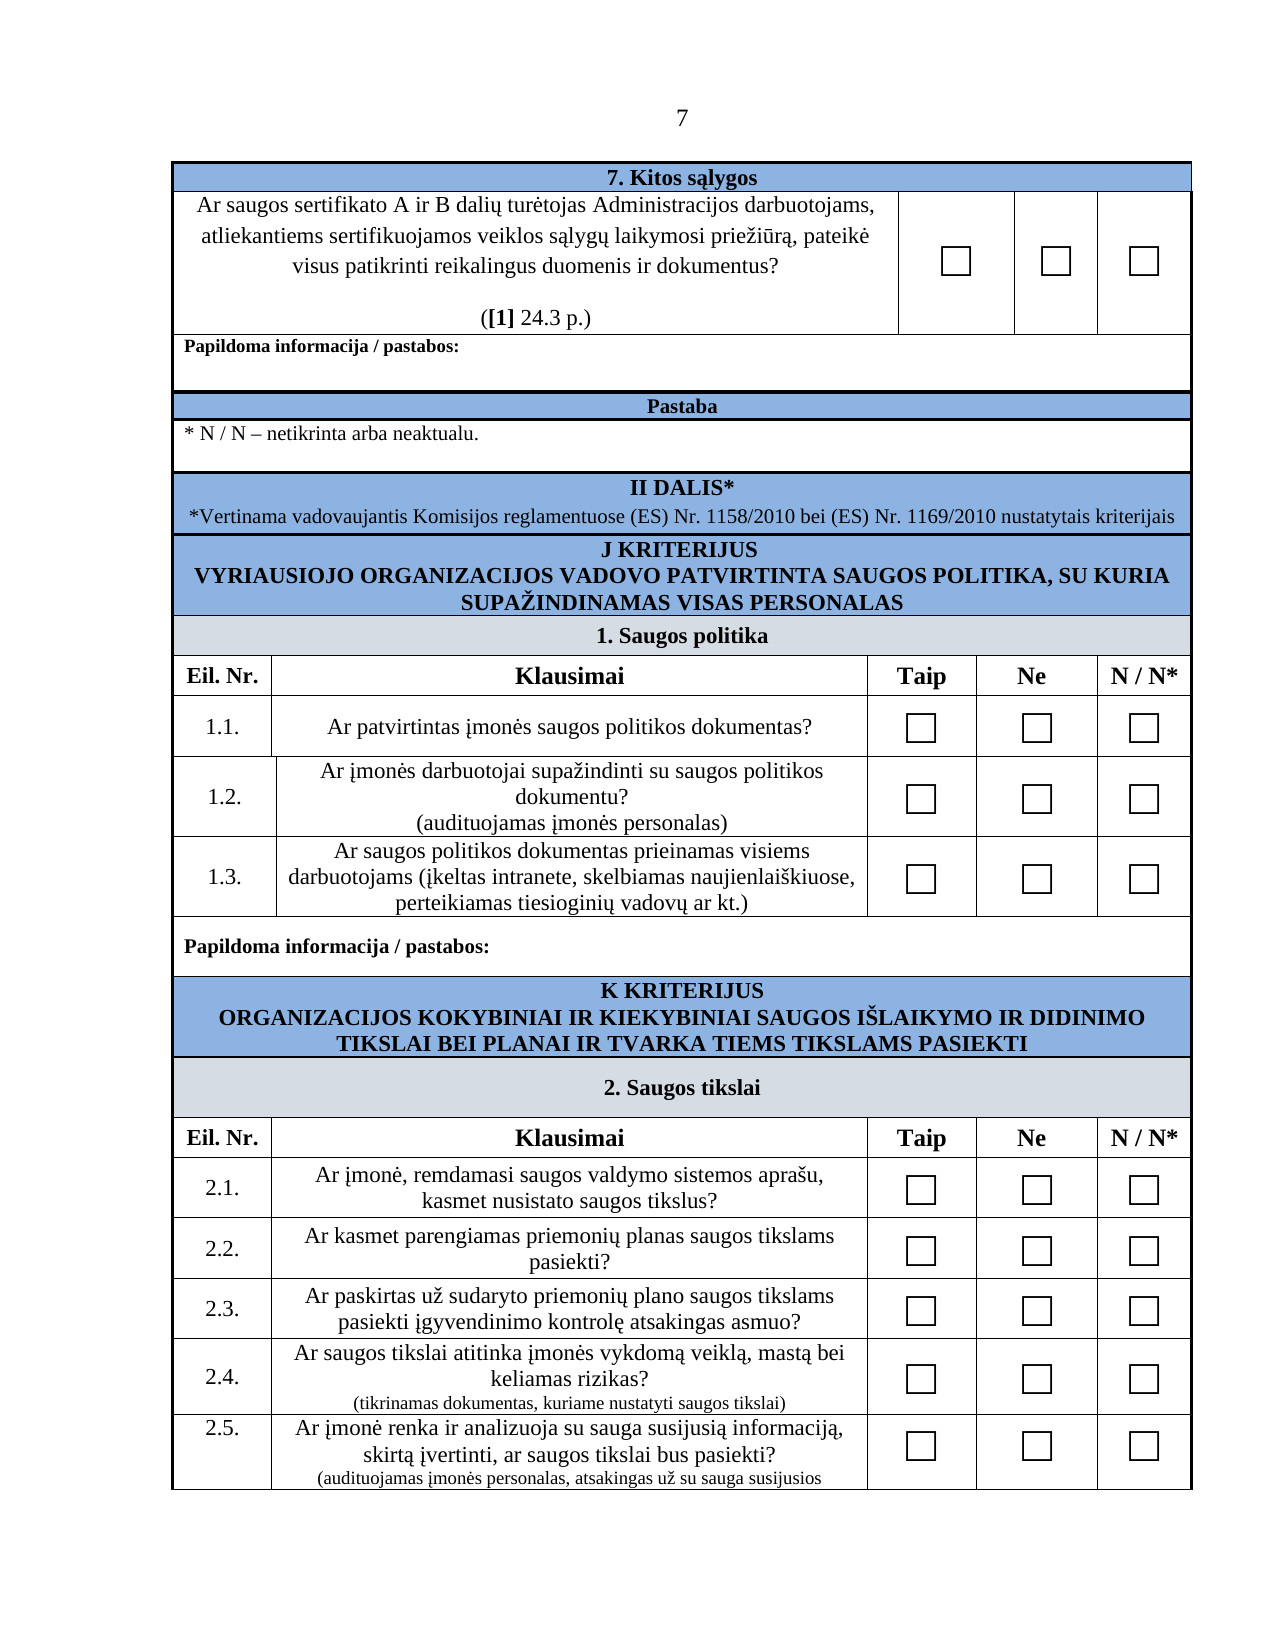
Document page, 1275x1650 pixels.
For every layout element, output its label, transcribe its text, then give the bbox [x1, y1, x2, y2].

table_cell N / N* [1098, 656, 1190, 695]
table_cell □ [1098, 696, 1190, 756]
table_cell □ [868, 1158, 976, 1217]
table_cell Ar paskirtas už sudaryto priemonių plano saugos tikslams pasiekti įgyvendinimo kontrolę atsakingas asmuo? [272, 1279, 867, 1338]
table_cell Ne [977, 1118, 1097, 1157]
table_cell Ar įmonės darbuotojai supažindinti su saugos politikos dokumentu? (audituojamas įmonės personalas) [277, 757, 867, 836]
table_cell 2. Saugos tikslai [174, 1058, 1190, 1117]
table_cell □ [1098, 1279, 1190, 1338]
table_cell K KRITERIJUS ORGANIZACIJOS KOKYBINIAI IR KIEKYBINIAI SAUGOS IŠLAIKYMO IR DIDINIMO TIKSLAI BEI PLANAI IR TVARKA TIEMS TIKSLAMS PASIEKTI [174, 977, 1190, 1056]
table_cell □ [977, 1218, 1097, 1278]
table_cell □ [977, 837, 1097, 916]
table_cell N / N* [1098, 1118, 1190, 1157]
table_cell 1.3. [174, 837, 276, 916]
table_cell Ar įmonė renka ir analizuoja su sauga susijusią informaciją, skirtą įvertinti, ar saugos tikslai bus pasiekti? (audituojamas įmonės personalas, atsakingas už su sauga susijusios [272, 1415, 867, 1489]
table_cell Ar įmonė, remdamasi saugos valdymo sistemos aprašu, kasmet nusistato saugos tikslus? [272, 1158, 867, 1217]
table_cell □ [868, 696, 976, 756]
table_cell □ [868, 757, 976, 836]
table_cell □ [1098, 1339, 1190, 1413]
table_cell Taip [868, 656, 976, 695]
table_cell □ [1098, 1158, 1190, 1217]
table_cell □ [977, 696, 1097, 756]
table_cell □ [1098, 837, 1190, 916]
table_cell □ [899, 192, 1014, 334]
table_cell J KRITERIJUS VYRIAUSIOJO ORGANIZACIJOS VADOVO PATVIRTINTA SAUGOS POLITIKA, SU KURIA SUPAŽINDINAMAS VISAS PERSONALAS [174, 536, 1190, 615]
table_cell Pastaba [174, 394, 1190, 418]
table_cell □ [1015, 192, 1097, 334]
table_cell Ne [977, 656, 1097, 695]
table_cell 1.1. [174, 696, 271, 756]
table_cell 2.1. [174, 1158, 271, 1217]
table_cell □ [977, 1279, 1097, 1338]
table_cell 2.3. [174, 1279, 271, 1338]
table_cell □ [868, 1415, 976, 1489]
table_cell Eil. Nr. [174, 656, 271, 695]
table_cell 2.2. [174, 1218, 271, 1278]
table_cell 1.2. [174, 757, 276, 836]
table_cell 7. Kitos sąlygos [174, 164, 1191, 191]
table_cell □ [1098, 192, 1190, 334]
table_cell □ [868, 1218, 976, 1278]
table_cell □ [1098, 1415, 1190, 1489]
table_cell Ar patvirtintas įmonės saugos politikos dokumentas? [272, 696, 867, 756]
table_cell □ [977, 1339, 1097, 1413]
table_cell 1. Saugos politika [174, 616, 1190, 655]
table_cell Ar saugos tikslai atitinka įmonės vykdomą veiklą, mastą bei keliamas rizikas? (tikrinamas dokumentas, kuriame nustatyti saugos tikslai) [272, 1339, 867, 1413]
table_cell Ar kasmet parengiamas priemonių planas saugos tikslams pasiekti? [272, 1218, 867, 1278]
table_cell □ [868, 837, 976, 916]
table_cell Papildoma informacija / pastabos: [174, 917, 1190, 976]
table_cell Papildoma informacija / pastabos: [174, 335, 1190, 390]
table_cell Ar saugos sertifikato A ir B dalių turėtojas Administracijos darbuotojams, atliekantiems sertifikuojamos veiklos sąlygų laikymosi priežiūrą, pateikė visus patikrinti reikalingus duomenis ir dokumentus? ([1] 24.3 p.) [174, 192, 898, 334]
table_cell □ [868, 1339, 976, 1413]
table_cell 2.5. [174, 1415, 271, 1489]
table_cell Klausimai [272, 656, 867, 695]
table_cell □ [977, 757, 1097, 836]
table_cell Taip [868, 1118, 976, 1157]
table_cell Klausimai [272, 1118, 867, 1157]
table_cell Ar saugos politikos dokumentas prieinamas visiems darbuotojams (įkeltas intranete, skelbiamas naujienlaiškiuose, perteikiamas tiesioginių vadovų ar kt.) [277, 837, 867, 916]
table_cell □ [1098, 1218, 1190, 1278]
table_cell II DALIS* *Vertinama vadovaujantis Komisijos reglamentuose (ES) Nr. 1158/2010 bei (ES) Nr. 1169/2010 nustatytais kriterijais [174, 474, 1190, 533]
table_cell □ [977, 1415, 1097, 1489]
table_cell Eil. Nr. [174, 1118, 271, 1157]
table_cell □ [868, 1279, 976, 1338]
table_cell □ [1098, 757, 1190, 836]
table_cell * N / N – netikrinta arba neaktualu. [174, 421, 1190, 471]
table_cell 2.4. [174, 1339, 271, 1413]
table_cell □ [977, 1158, 1097, 1217]
